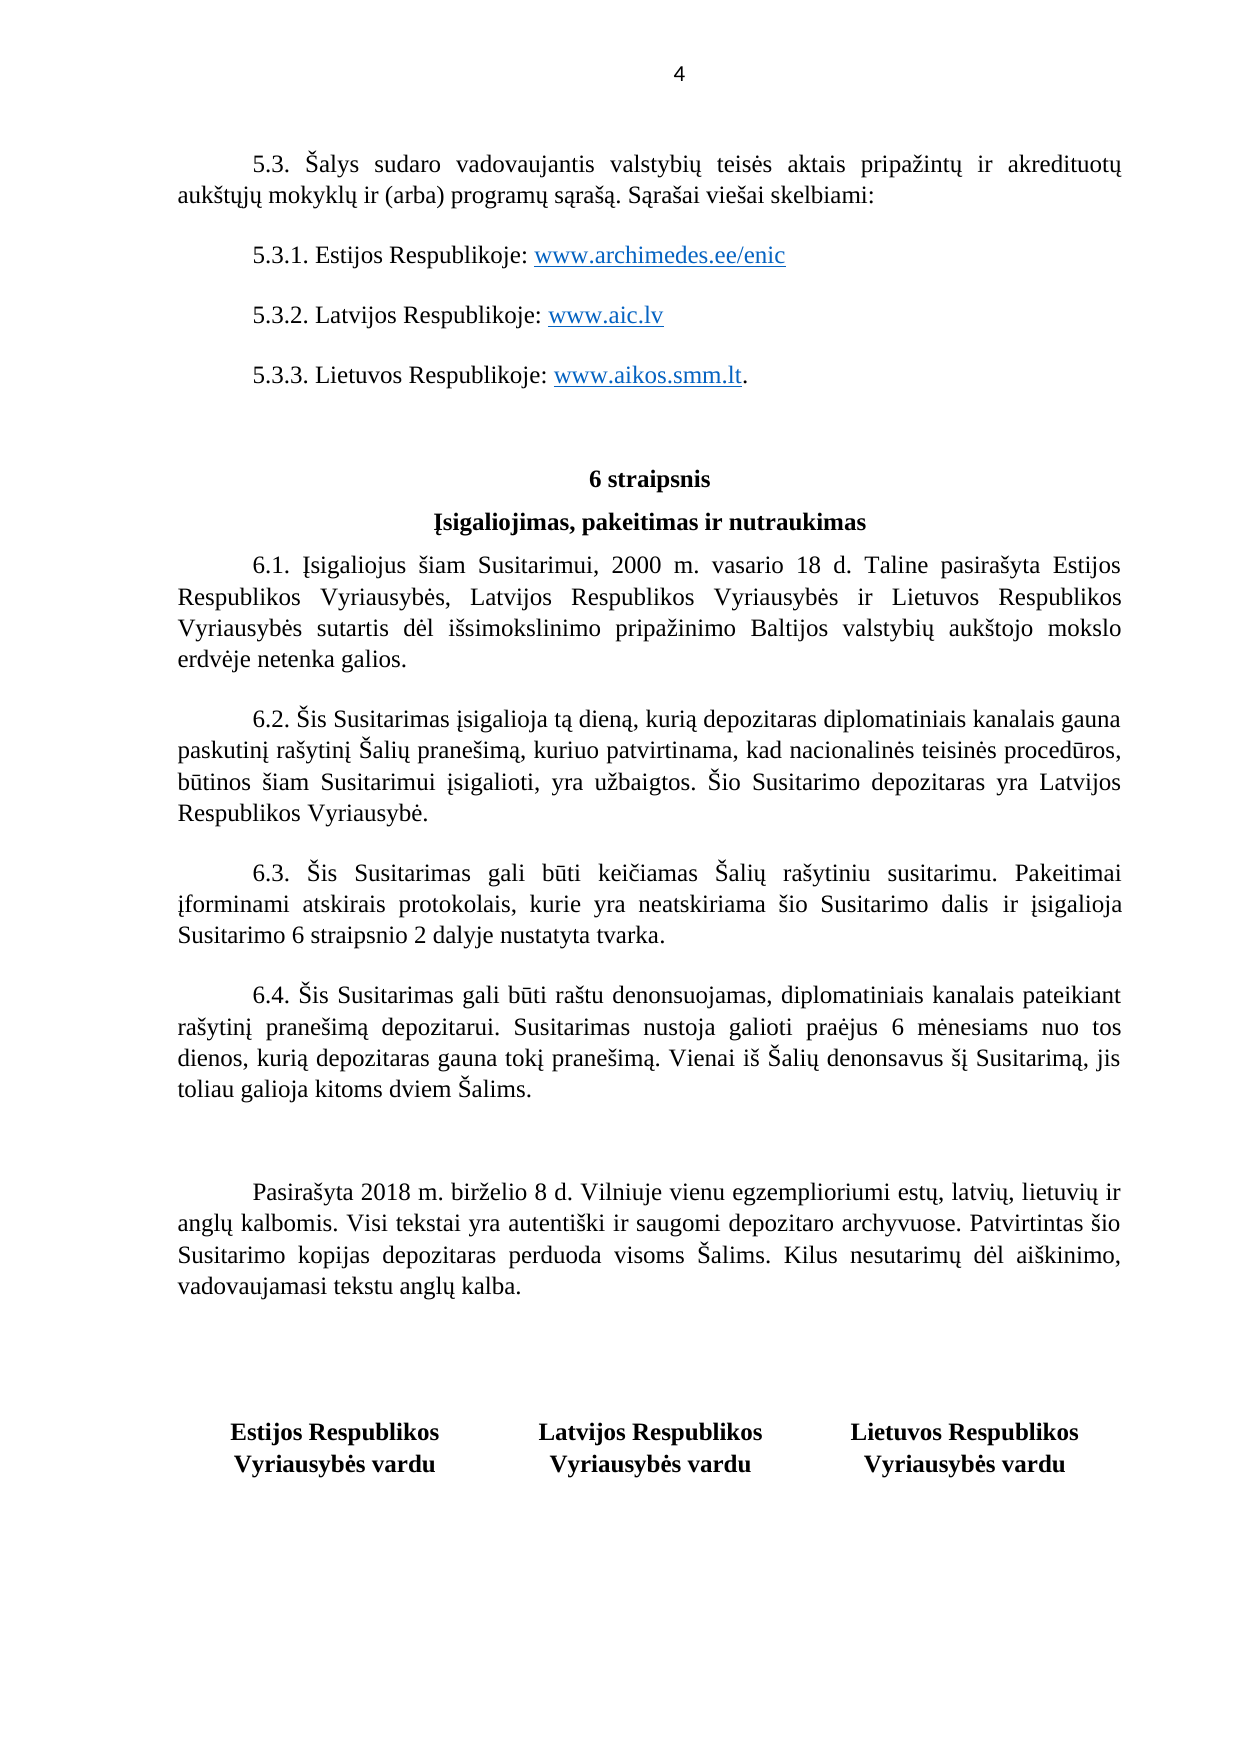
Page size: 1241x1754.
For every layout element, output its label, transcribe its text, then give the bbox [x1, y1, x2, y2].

text 5.3.1. Estijos Respublikoje: www.archimedes.ee/enic [177, 238, 1122, 269]
text 6.1. Įsigaliojus šiam Susitarimui, 2000 m. vasario 18 d. Taline pasirašyta Estijos Respublikos Vyriausybės, Latvijos Respublikos Vyriausybės ir Lietuvos Respublikos Vyriausybės sutartis dėl išsimokslinimo pripažinimo Baltijos valstybių aukštojo mokslo erdvėje netenka galios. [177, 548, 1122, 673]
text 6.4. Šis Susitarimas gali būti raštu denonsuojamas, diplomatiniais kanalais pateikiant rašytinį pranešimą depozitarui. Susitarimas nustoja galioti praėjus 6 mėnesiams nuo tos dienos, kurią depozitaras gauna tokį pranešimą. Vienai iš Šalių denonsavus šį Susitarimą, jis toliau galioja kitoms dviem Šalims. [177, 978, 1122, 1103]
text Įsigaliojimas, pakeitimas ir nutraukimas [177, 504, 1122, 536]
text 5.3.2. Latvijos Respublikoje: www.aic.lv [177, 298, 1122, 329]
table_header Lietuvos Respublikos Vyriausybės vardu [807, 1403, 1122, 1477]
table_header Estijos Respublikos Vyriausybės vardu [177, 1403, 492, 1477]
text 6 straipsnis [177, 461, 1122, 493]
text 5.3. Šalys sudaro vadovaujantis valstybių teisės aktais pripažintų ir akredituotų aukštųjų mokyklų ir (arba) programų sąrašą. Sąrašai viešai skelbiami: [177, 147, 1122, 209]
text 6.3. Šis Susitarimas gali būti keičiamas Šalių rašytiniu susitarimu. Pakeitimai įforminami atskirais protokolais, kurie yra neatskiriama šio Susitarimo dalis ir įsigalioja Susitarimo 6 straipsnio 2 dalyje nustatyta tvarka. [177, 855, 1122, 949]
table_header Latvijos Respublikos Vyriausybės vardu [492, 1403, 807, 1477]
text Pasirašyta 2018 m. birželio 8 d. Vilniuje vienu egzemplioriumi estų, latvių, lietuvių ir anglų kalbomis. Visi tekstai yra autentiški ir saugomi depozitaro archyvuose. Patvirtintas šio Susitarimo kopijas depozitaras perduoda visoms Šalims. Kilus nesutarimų dėl aiškinimo, vadovaujamasi tekstu anglų kalba. [177, 1175, 1122, 1300]
text 5.3.3. Lietuvos Respublikoje: www.aikos.smm.lt. [177, 358, 1122, 389]
text 6.2. Šis Susitarimas įsigalioja tą dieną, kurią depozitaras diplomatiniais kanalais gauna paskutinį rašytinį Šalių pranešimą, kuriuo patvirtinama, kad nacionalinės teisinės procedūros, būtinos šiam Susitarimui įsigalioti, yra užbaigtos. Šio Susitarimo depozitaras yra Latvijos Respublikos Vyriausybė. [177, 702, 1122, 827]
